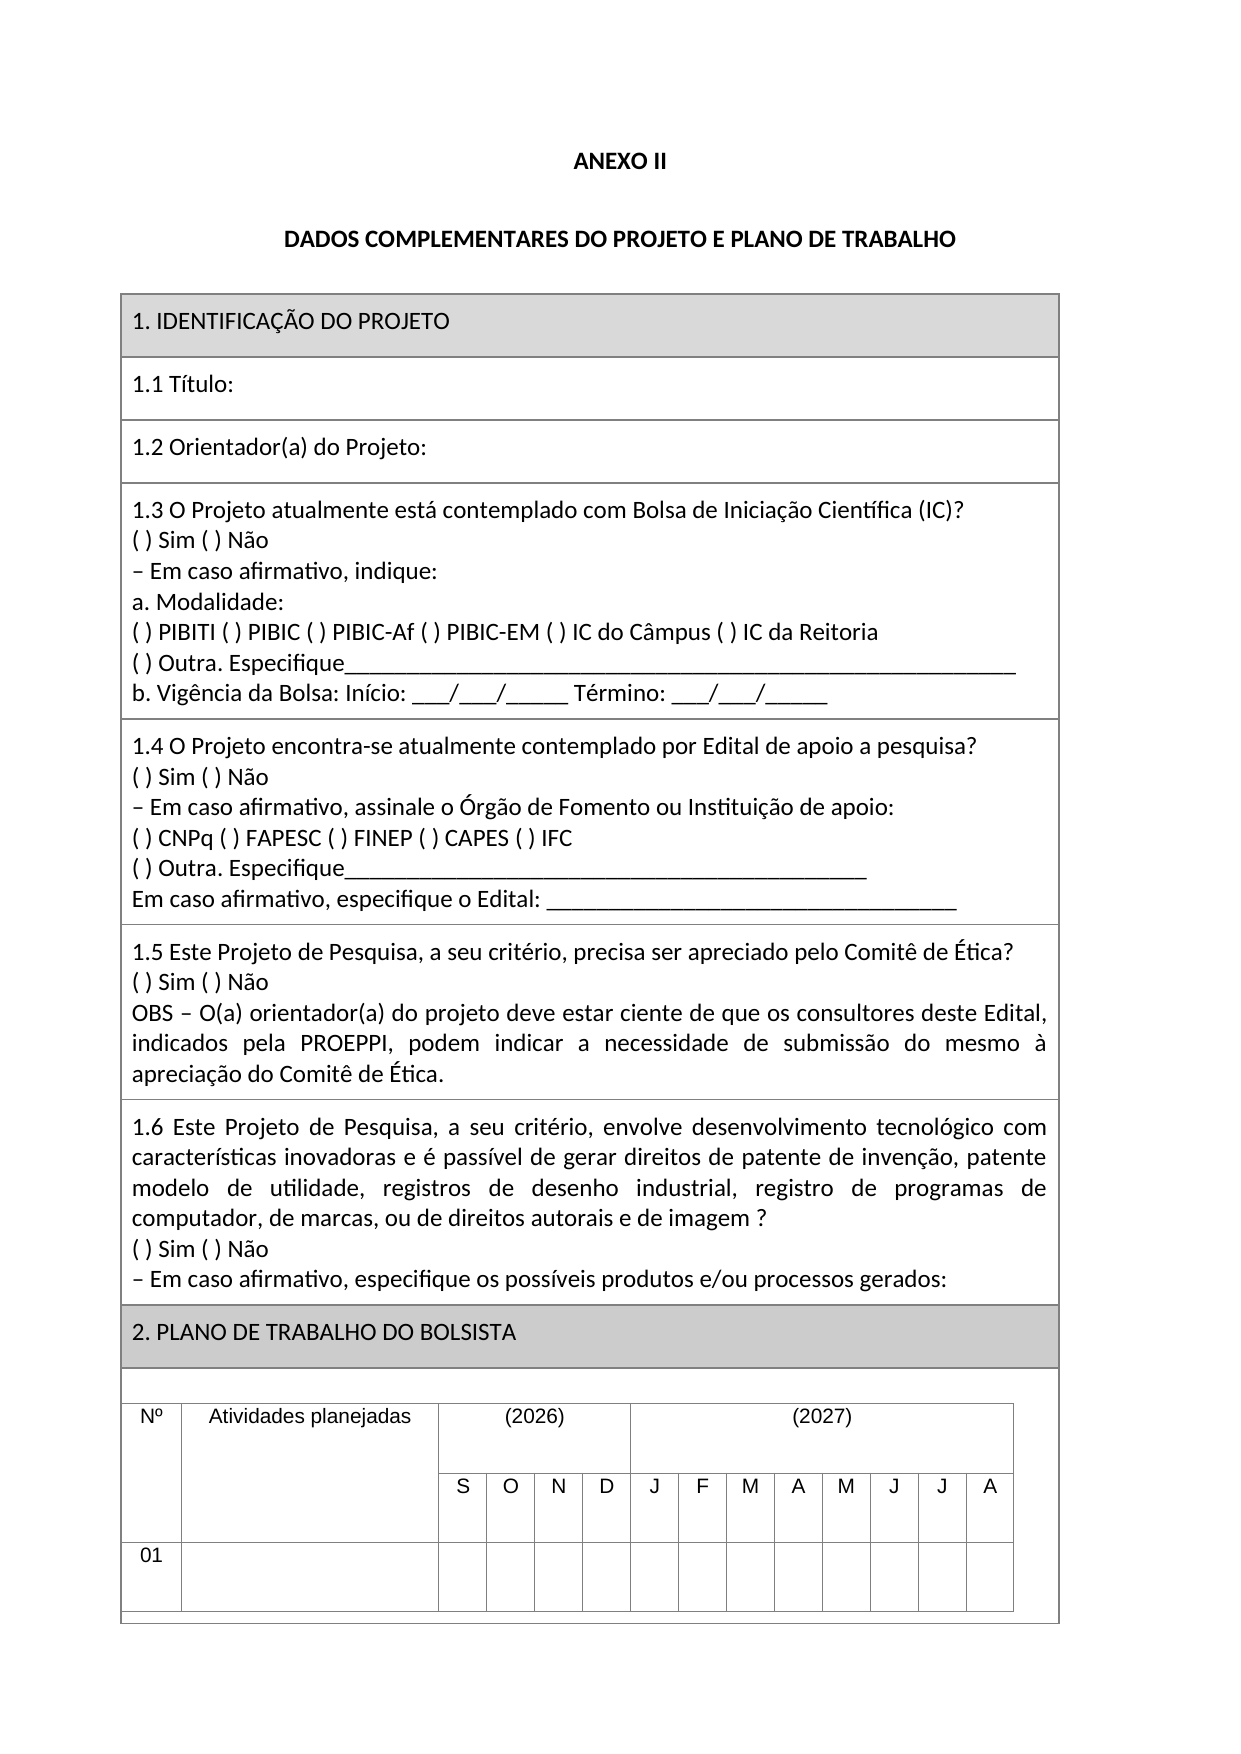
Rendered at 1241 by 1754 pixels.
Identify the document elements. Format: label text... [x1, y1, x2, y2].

table_cell J [919, 1474, 966, 1542]
table_cell [967, 1543, 1013, 1611]
table_header Atividades planejadas [182, 1404, 438, 1542]
subtitle ANEXO II [118, 145, 1122, 176]
table_cell F [679, 1474, 726, 1542]
table_cell O [487, 1474, 534, 1542]
table_cell [775, 1543, 822, 1611]
table_cell [487, 1543, 534, 1611]
table_cell [679, 1543, 726, 1611]
table_header Nº [122, 1404, 181, 1542]
table_cell [823, 1543, 870, 1611]
table_cell 1.1 Título: [122, 358, 1058, 419]
table_cell [122, 1369, 1058, 1622]
table_cell A [967, 1474, 1013, 1542]
table_cell S [439, 1474, 486, 1542]
table_header 1. IDENTIFICAÇÃO DO PROJETO [122, 295, 1058, 356]
table_cell J [871, 1474, 918, 1542]
table_cell 1.4 O Projeto encontra-se atualmente contemplado por Edital de apoio a pesquisa? ( ) Sim ( ) Não – Em caso afirmativo, assinale o Órgão de Fomento ou Instituição de apoio: ( ) CNPq ( ) FAPESC ( ) FINEP ( ) CAPES ( ) IFC ( ) Outra. Especifique__________________________________________ Em caso afirmativo, especifique o Edital: _________________________________ [122, 720, 1058, 924]
table_cell M [823, 1474, 870, 1542]
table_cell 1.5 Este Projeto de Pesquisa, a seu critério, precisa ser apreciado pelo Comitê de Ética? ( ) Sim ( ) Não OBS – O(a) orientador(a) do projeto deve estar ciente de que os consultores deste Edital, indicados pela PROEPPI, podem indicar a necessidade de submissão do mesmo à apreciação do Comitê de Ética. [122, 925, 1058, 1099]
table_cell [583, 1543, 630, 1611]
table_cell [439, 1543, 486, 1611]
table_cell N [535, 1474, 582, 1542]
table_header (2027) [631, 1404, 1013, 1472]
table_cell [535, 1543, 582, 1611]
table_cell [631, 1543, 678, 1611]
table_cell 1.3 O Projeto atualmente está contemplado com Bolsa de Iniciação Científica (IC)? ( ) Sim ( ) Não – Em caso afirmativo, indique: a. Modalidade: ( ) PIBITI ( ) PIBIC ( ) PIBIC-Af ( ) PIBIC-EM ( ) IC do Câmpus ( ) IC da Reitoria ( ) Outra. Especifique______________________________________________________ b. Vigência da Bolsa: Início: ___/___/_____ Término: ___/___/_____ [122, 484, 1058, 718]
table_cell 1.6 Este Projeto de Pesquisa, a seu critério, envolve desenvolvimento tecnológico com características inovadoras e é passível de gerar direitos de patente de invenção, patente modelo de utilidade, registros de desenho industrial, registro de programas de computador, de marcas, ou de direitos autorais e de imagem ? ( ) Sim ( ) Não – Em caso afirmativo, especifique os possíveis produtos e/ou processos gerados: [122, 1100, 1058, 1304]
table_cell D [583, 1474, 630, 1542]
table_cell [871, 1543, 918, 1611]
table_cell 01 [122, 1543, 181, 1611]
table_cell [727, 1543, 774, 1611]
text DADOS COMPLEMENTARES DO PROJETO E PLANO DE TRABALHO [118, 223, 1122, 253]
table_cell J [631, 1474, 678, 1542]
table_cell A [775, 1474, 822, 1542]
table_cell 2. PLANO DE TRABALHO DO BOLSISTA [122, 1306, 1058, 1367]
table_cell M [727, 1474, 774, 1542]
table_cell [919, 1543, 966, 1611]
table_header (2026) [439, 1404, 630, 1472]
table_cell [182, 1543, 438, 1611]
table_cell 1.2 Orientador(a) do Projeto: [122, 421, 1058, 482]
